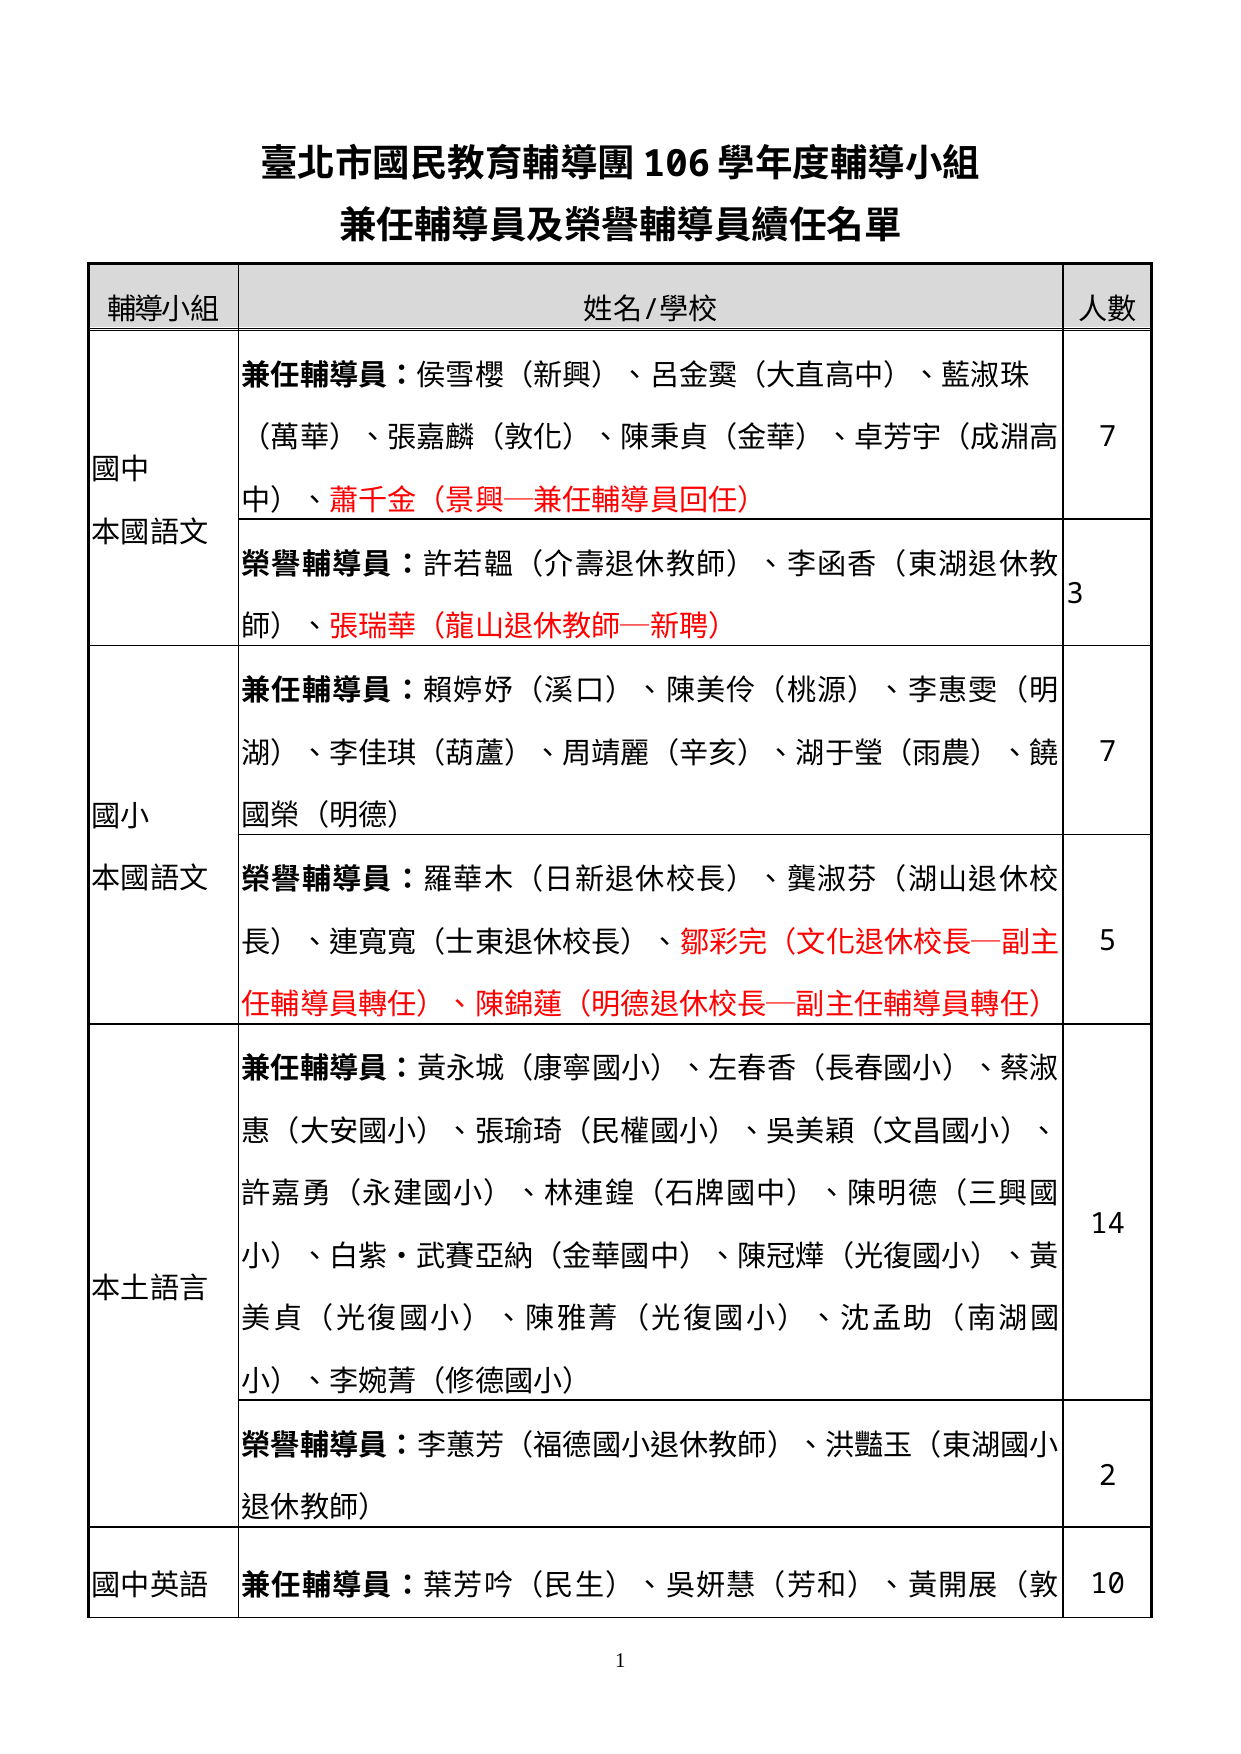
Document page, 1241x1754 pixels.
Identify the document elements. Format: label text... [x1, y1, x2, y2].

table_cell 國小 本國語文 [90, 646, 238, 1023]
table_cell 國中英語 [90, 1528, 238, 1617]
table_cell 兼任輔導員：葉芳吟（民生）、吳妍慧（芳和）、黃開展（敦 [239, 1528, 1062, 1617]
table_cell 兼任輔導員：黃永城（康寧國小）、左春香（長春國小）、蔡淑惠（大安國小）、張瑜琦（民權國小）、吳美穎（文昌國小）、許嘉勇（永建國小）、林連鍠（石牌國中）、陳明德（三興國小）、白紫‧武賽亞納（金華國中）、陳冠燁（光復國小）、黃美貞（光復國小）、陳雅菁（光復國小）、沈孟助（南湖國小）、李婉菁（修德國小） [239, 1025, 1062, 1399]
table_cell 5 [1064, 835, 1150, 1023]
table_cell 14 [1064, 1025, 1150, 1399]
table_cell 本土語言 [90, 1025, 238, 1526]
table_cell 3 [1064, 520, 1150, 645]
table_cell 榮譽輔導員：許若韞（介壽退休教師）、李函香（東湖退休教師）、張瑞華（龍山退休教師─新聘） [239, 520, 1062, 645]
table_cell 10 [1064, 1528, 1150, 1617]
text 臺北市國民教育輔導團106學年度輔導小組 [106, 118, 1134, 181]
table_cell 7 [1064, 331, 1150, 518]
table_cell 兼任輔導員：賴婷妤（溪口）、陳美伶（桃源）、李惠雯（明湖）、李佳琪（葫蘆）、周靖麗（辛亥）、湖于瑩（雨農）、饒國榮（明德） [239, 646, 1062, 834]
table_cell 兼任輔導員：侯雪櫻（新興）、呂金霙（大直高中）、藍淑珠（萬華）、張嘉麟（敦化）、陳秉貞（金華）、卓芳宇（成淵高中）、蕭千金（景興─兼任輔導員回任） [239, 331, 1062, 518]
table_header 姓名/學校 [239, 265, 1062, 327]
text 兼任輔導員及榮譽輔導員續任名單 [106, 181, 1134, 243]
table_cell 國中 本國語文 [90, 331, 238, 645]
table_cell 榮譽輔導員：李蕙芳（福德國小退休教師）、洪豔玉（東湖國小退休教師） [239, 1401, 1062, 1526]
table_cell 榮譽輔導員：羅華木（日新退休校長）、龔淑芬（湖山退休校長）、連寬寬（士東退休校長）、鄒彩完（文化退休校長─副主任輔導員轉任）、陳錦蓮（明德退休校長─副主任輔導員轉任） [239, 835, 1062, 1023]
table_header 人數 [1064, 265, 1150, 327]
table_header 輔導小組 [90, 265, 238, 327]
table_cell 7 [1064, 646, 1150, 834]
table_cell 2 [1064, 1401, 1150, 1526]
